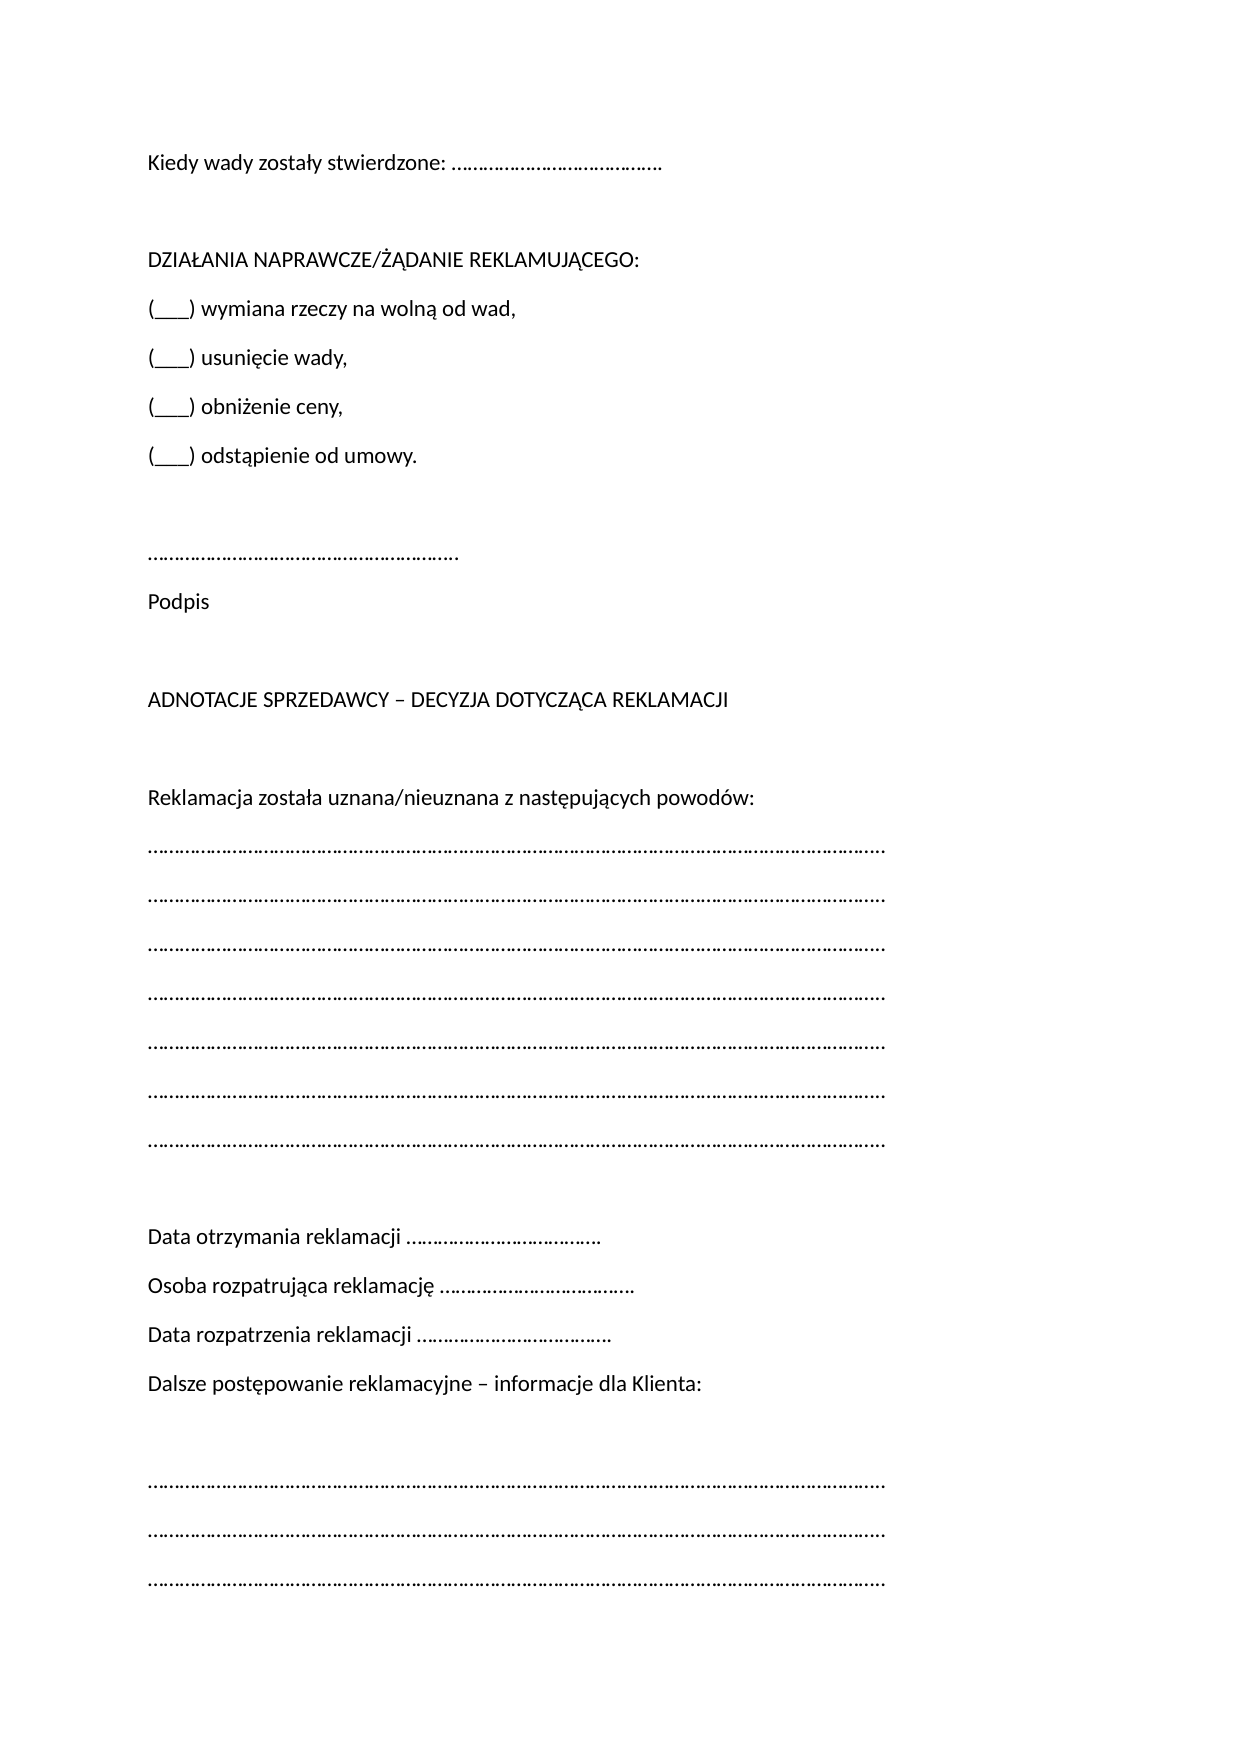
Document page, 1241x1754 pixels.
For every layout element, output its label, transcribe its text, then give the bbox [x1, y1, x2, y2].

text Kiedy wady zostały stwierdzone: …………………………………. [148, 148, 1093, 176]
text (___) usunięcie wady, [148, 343, 1093, 371]
text ADNOTACJE SPRZEDAWCY – DECYZJA DOTYCZĄCA REKLAMACJI [148, 685, 1093, 713]
text (___) obniżenie ceny, [148, 392, 1093, 420]
text ………………………………………………………………………………………………………………………….. [148, 1467, 1093, 1495]
text Podpis [148, 587, 1093, 615]
text ………………………………………………….. [148, 538, 1093, 566]
text ………………………………………………………………………………………………………………………….. [148, 880, 1093, 908]
text Osoba rozpatrująca reklamację ………………………………. [148, 1271, 1093, 1299]
text ………………………………………………………………………………………………………………………….. [148, 1125, 1093, 1153]
text (___) wymiana rzeczy na wolną od wad, [148, 294, 1093, 322]
text ………………………………………………………………………………………………………………………….. [148, 1516, 1093, 1543]
text ………………………………………………………………………………………………………………………….. [148, 832, 1093, 859]
text Dalsze postępowanie reklamacyjne – informacje dla Klienta: [148, 1369, 1093, 1397]
text (___) odstąpienie od umowy. [148, 441, 1093, 469]
text DZIAŁANIA NAPRAWCZE/ŻĄDANIE REKLAMUJĄCEGO: [148, 245, 1093, 273]
text ………………………………………………………………………………………………………………………….. [148, 929, 1093, 957]
text ………………………………………………………………………………………………………………………….. [148, 978, 1093, 1006]
text Reklamacja została uznana/nieuznana z następujących powodów: [148, 783, 1093, 811]
text ………………………………………………………………………………………………………………………….. [148, 1027, 1093, 1055]
text ………………………………………………………………………………………………………………………….. [148, 1564, 1093, 1592]
text ………………………………………………………………………………………………………………………….. [148, 1076, 1093, 1104]
text Data rozpatrzenia reklamacji ………………………………. [148, 1320, 1093, 1348]
text Data otrzymania reklamacji ………………………………. [148, 1222, 1093, 1250]
